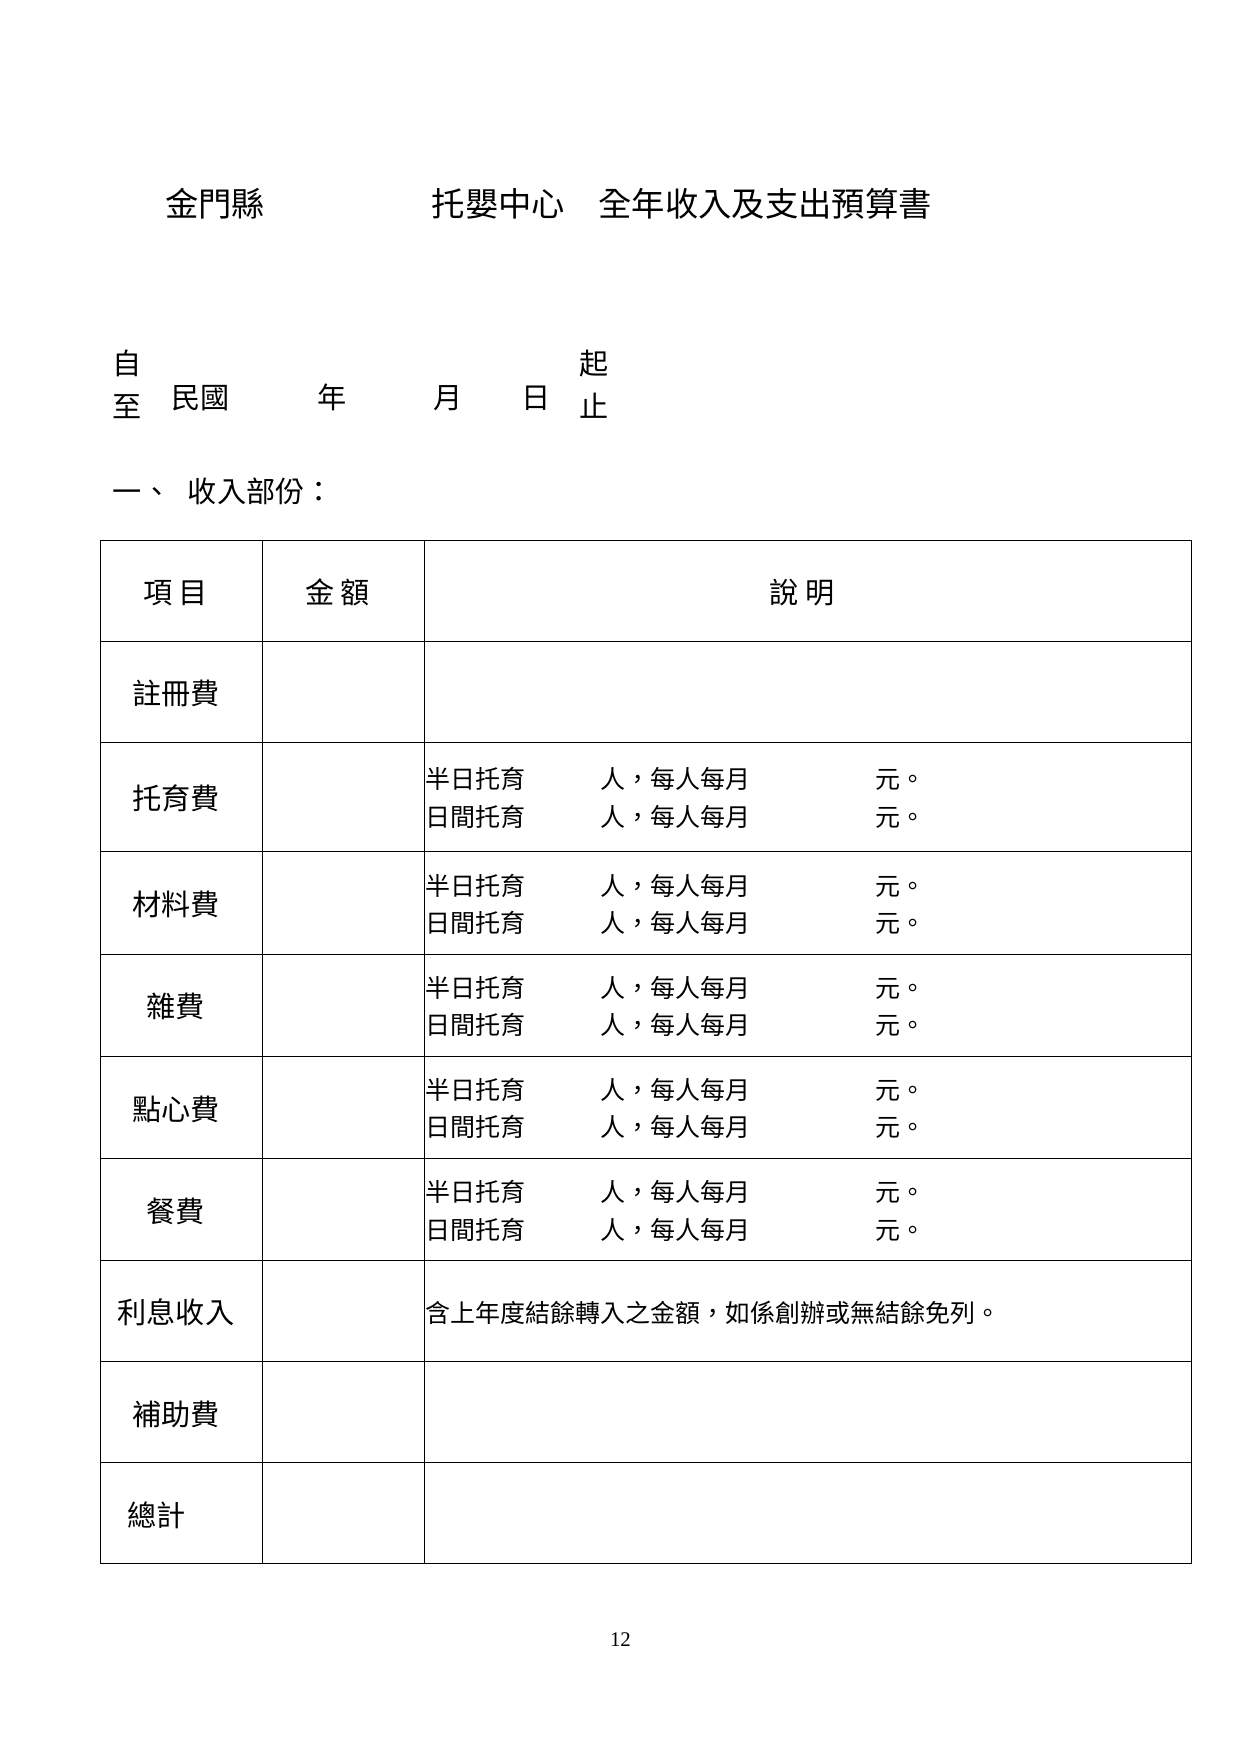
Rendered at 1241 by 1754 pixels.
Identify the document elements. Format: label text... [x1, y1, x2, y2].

text 金門縣 托嬰中心 全年收入及支出預算書 [100, 164, 1128, 239]
table_cell [263, 1261, 424, 1361]
table_cell 補助費 [101, 1362, 262, 1462]
table_cell 含上年度結餘轉入之金額，如係創辦或無結餘免列。 [425, 1261, 1191, 1361]
table_cell 半日托育 人，每人每月 元。 日間托育 人，每人每月 元。 [425, 852, 1191, 953]
table_cell 托育費 [101, 743, 262, 851]
table_cell [263, 1057, 424, 1158]
table_header 說 明 [425, 541, 1191, 641]
table_cell [263, 955, 424, 1056]
list 收入部份： [113, 452, 1116, 527]
table_cell [263, 852, 424, 953]
text 自至 民國 年 月 日 起止 [113, 327, 1116, 439]
table_cell 註冊費 [101, 642, 262, 742]
table_cell [263, 1362, 424, 1462]
table_cell [263, 642, 424, 742]
table_header 項 目 [101, 541, 262, 641]
table_cell [425, 1362, 1191, 1462]
table_cell 雜費 [101, 955, 262, 1056]
table_cell [263, 743, 424, 851]
table_header 金 額 [263, 541, 424, 641]
table_cell [425, 642, 1191, 742]
table_cell [263, 1463, 424, 1563]
table_cell 半日托育 人，每人每月 元。 日間托育 人，每人每月 元。 [425, 1057, 1191, 1158]
table_cell 點心費 [101, 1057, 262, 1158]
table_cell 總計 [101, 1463, 262, 1563]
table_cell 半日托育 人，每人每月 元。 日間托育 人，每人每月 元。 [425, 955, 1191, 1056]
table_cell [263, 1159, 424, 1260]
table_cell 材料費 [101, 852, 262, 953]
table_cell 餐費 [101, 1159, 262, 1260]
table_cell 半日托育 人，每人每月 元。 日間托育 人，每人每月 元。 [425, 1159, 1191, 1260]
table_cell 半日托育 人，每人每月 元。 日間托育 人，每人每月 元。 [425, 743, 1191, 851]
table_cell 利息收入 [101, 1261, 262, 1361]
table_cell [425, 1463, 1191, 1563]
